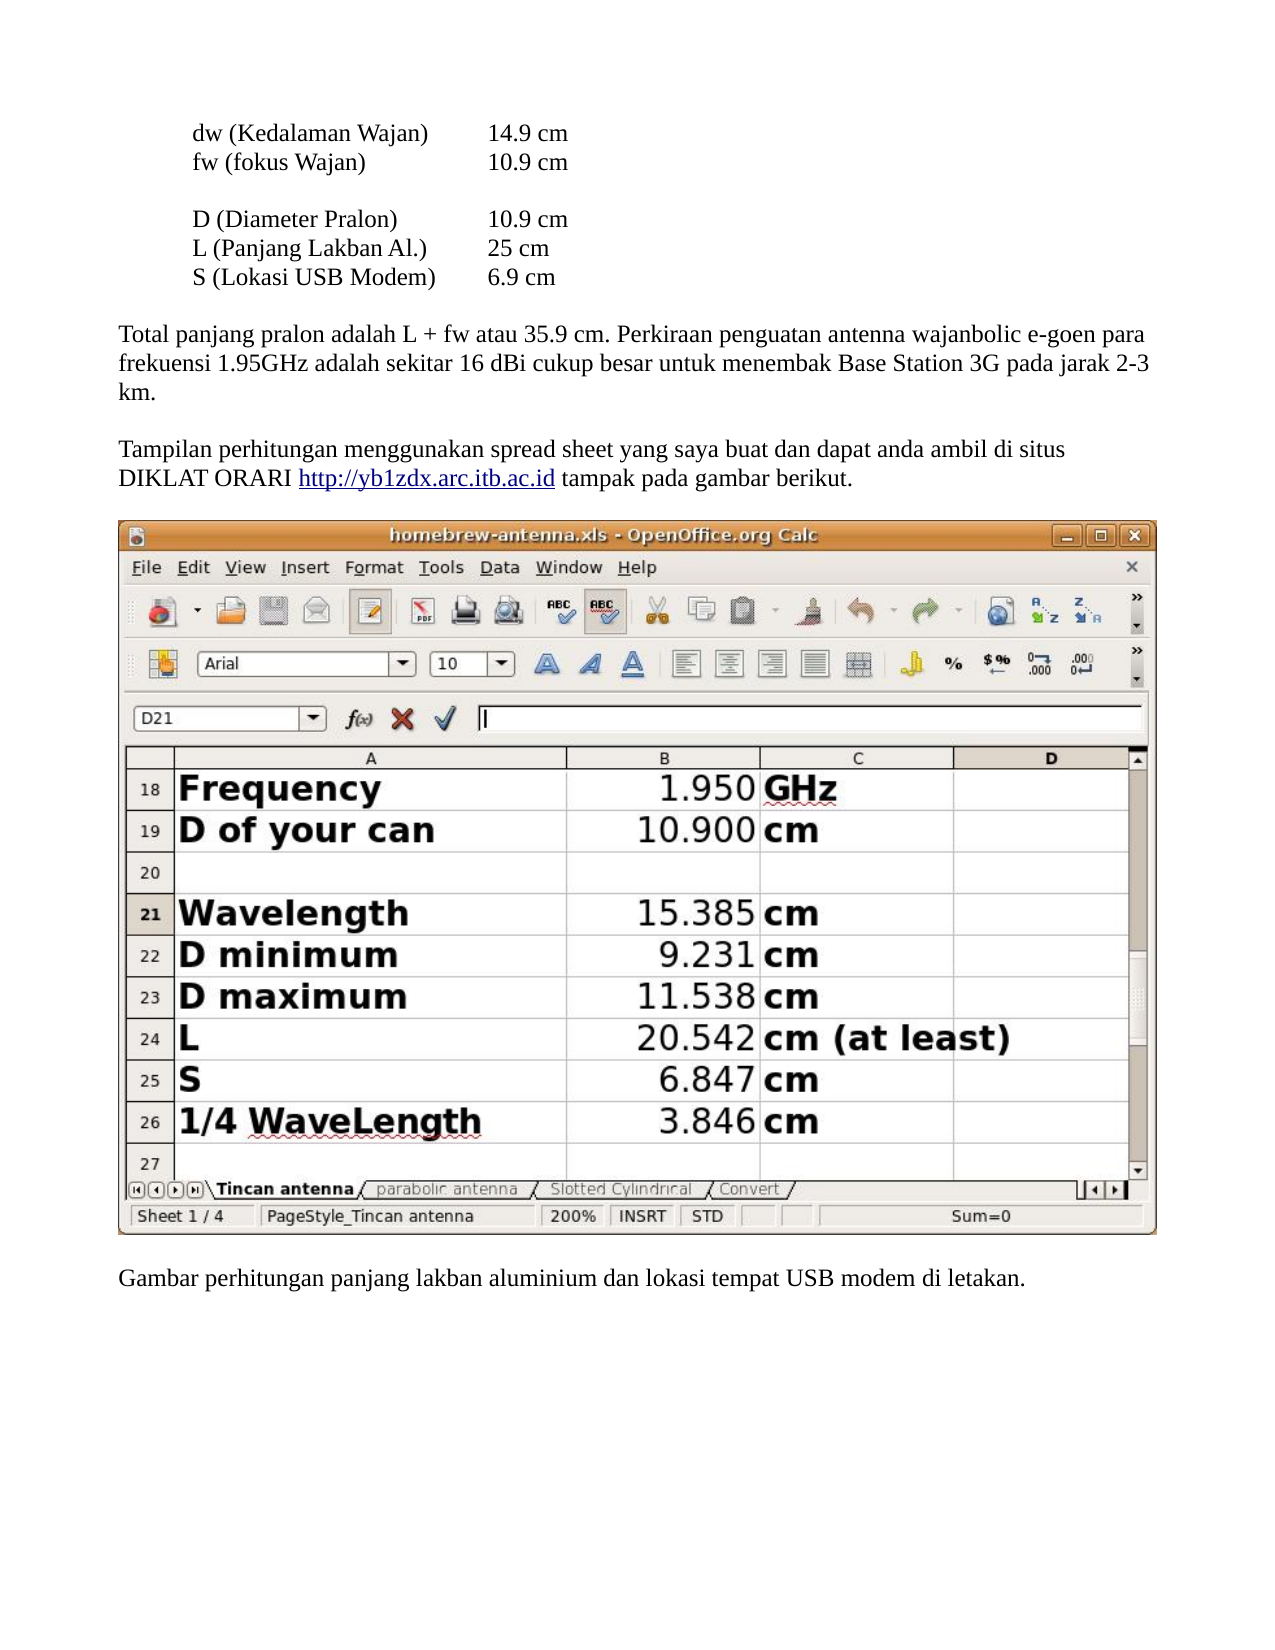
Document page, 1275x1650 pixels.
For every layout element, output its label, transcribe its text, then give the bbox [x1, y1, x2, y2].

text dw (Kedalaman Wajan) 14.9 cm [118, 118, 1157, 147]
text D (Diameter Pralon) 10.9 cm [118, 204, 1157, 233]
text Gambar perhitungan panjang lakban aluminium dan lokasi tempat USB modem di letakan. [118, 1263, 1157, 1292]
text Total panjang pralon adalah L + fw atau 35.9 cm. Perkiraan penguatan antenna wajanbolic e-goen para frekuensi 1.95GHz adalah sekitar 16 dBi cukup besar untuk menembak Base Station 3G pada jarak 2-3 km. [118, 319, 1157, 406]
text L (Panjang Lakban Al.) 25 cm [118, 233, 1157, 262]
text Tampilan perhitungan menggunakan spread sheet yang saya buat dan dapat anda ambil di situs DIKLAT ORARI http://yb1zdx.arc.itb.ac.id tampak pada gambar berikut. [118, 434, 1157, 492]
text S (Lokasi USB Modem) 6.9 cm [118, 262, 1157, 291]
picture [118, 520, 1157, 1235]
text fw (fokus Wajan) 10.9 cm [118, 147, 1157, 176]
